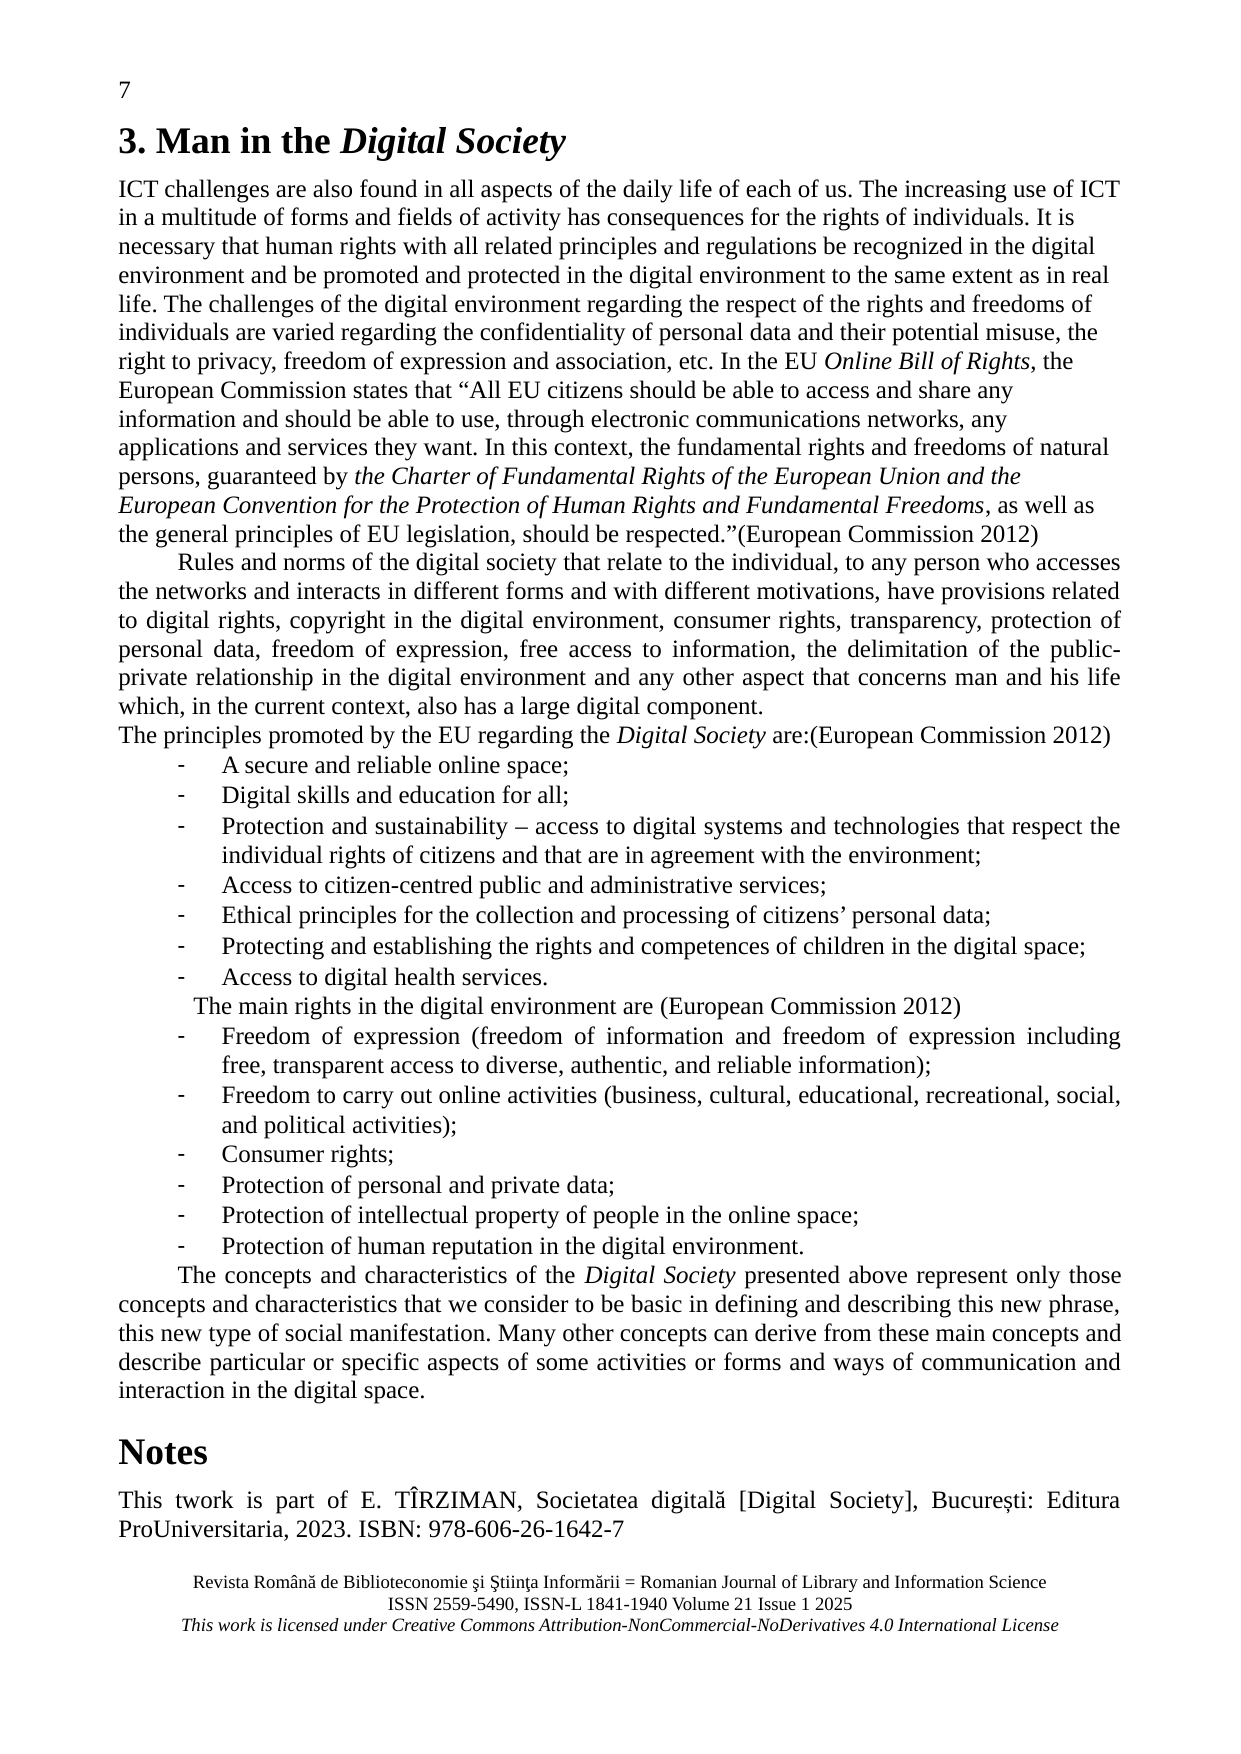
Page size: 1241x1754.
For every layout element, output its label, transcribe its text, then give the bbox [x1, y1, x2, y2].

subtitle 3. Man in the Digital Society [118, 118, 1122, 161]
text The principles promoted by the EU regarding the Digital Society are:(European Commission 2012) [118, 720, 1122, 749]
list Freedom to carry out online activities (business, cultural, educational, recreational, social, and political activities); [177, 1079, 1122, 1138]
text The concepts and characteristics of the Digital Society presented above represent only those concepts and characteristics that we consider to be basic in defining and describing this new phrase, this new type of social manifestation. Many other concepts can derive from these main concepts and describe particular or specific aspects of some activities or forms and ways of communication and interaction in the digital space. [118, 1261, 1122, 1404]
list The main rights in the digital environment are (European Commission 2012) [193, 991, 1122, 1020]
list A secure and reliable online space; [177, 749, 1122, 779]
list Protecting and establishing the rights and competences of children in the digital space; [177, 930, 1122, 961]
text This twork is part of E. TÎRZIMAN, Societatea digitală [Digital Society], București: Editura ProUniversitaria, 2023. ISBN: 978-606-26-1642-7 [118, 1485, 1122, 1542]
list Protection of personal and private data; [177, 1169, 1122, 1199]
list Protection of intellectual property of people in the online space; [177, 1199, 1122, 1230]
subtitle Notes [118, 1429, 1122, 1472]
list Digital skills and education for all; [177, 779, 1122, 810]
list Protection and sustainability – access to digital systems and technologies that respect the individual rights of citizens and that are in agreement with the environment; [177, 810, 1122, 869]
list Consumer rights; [177, 1138, 1122, 1169]
list Protection of human reputation in the digital environment. [177, 1230, 1122, 1261]
list Access to digital health services. [177, 961, 1122, 991]
list Access to citizen-centred public and administrative services; [177, 869, 1122, 899]
text Rules and norms of the digital society that relate to the individual, to any person who accesses the networks and interacts in different forms and with different motivations, have provisions related to digital rights, copyright in the digital environment, consumer rights, transparency, protection of personal data, freedom of expression, free access to information, the delimitation of the public-private relationship in the digital environment and any other aspect that concerns man and his life which, in the current context, also has a large digital component. [118, 547, 1122, 720]
list Ethical principles for the collection and processing of citizens’ personal data; [177, 899, 1122, 930]
list Freedom of expression (freedom of information and freedom of expression including free, transparent access to diverse, authentic, and reliable information); [177, 1020, 1122, 1079]
text ICT challenges are also found in all aspects of the daily life of each of us. The increasing use of ICT in a multitude of forms and fields of activity has consequences for the rights of individuals. It is necessary that human rights with all related principles and regulations be recognized in the digital environment and be promoted and protected in the digital environment to the same extent as in real life. The challenges of the digital environment regarding the respect of the rights and freedoms of individuals are varied regarding the confidentiality of personal data and their potential misuse, the right to privacy, freedom of expression and association, etc. In the EU Online Bill of Rights, the European Commission states that “All EU citizens should be able to access and share any information and should be able to use, through electronic communications networks, any applications and services they want. In this context, the fundamental rights and freedoms of natural persons, guaranteed by the Charter of Fundamental Rights of the European Union and the European Convention for the Protection of Human Rights and Fundamental Freedoms, as well as the general principles of EU legislation, should be respected.”(European Commission 2012) [118, 174, 1122, 547]
